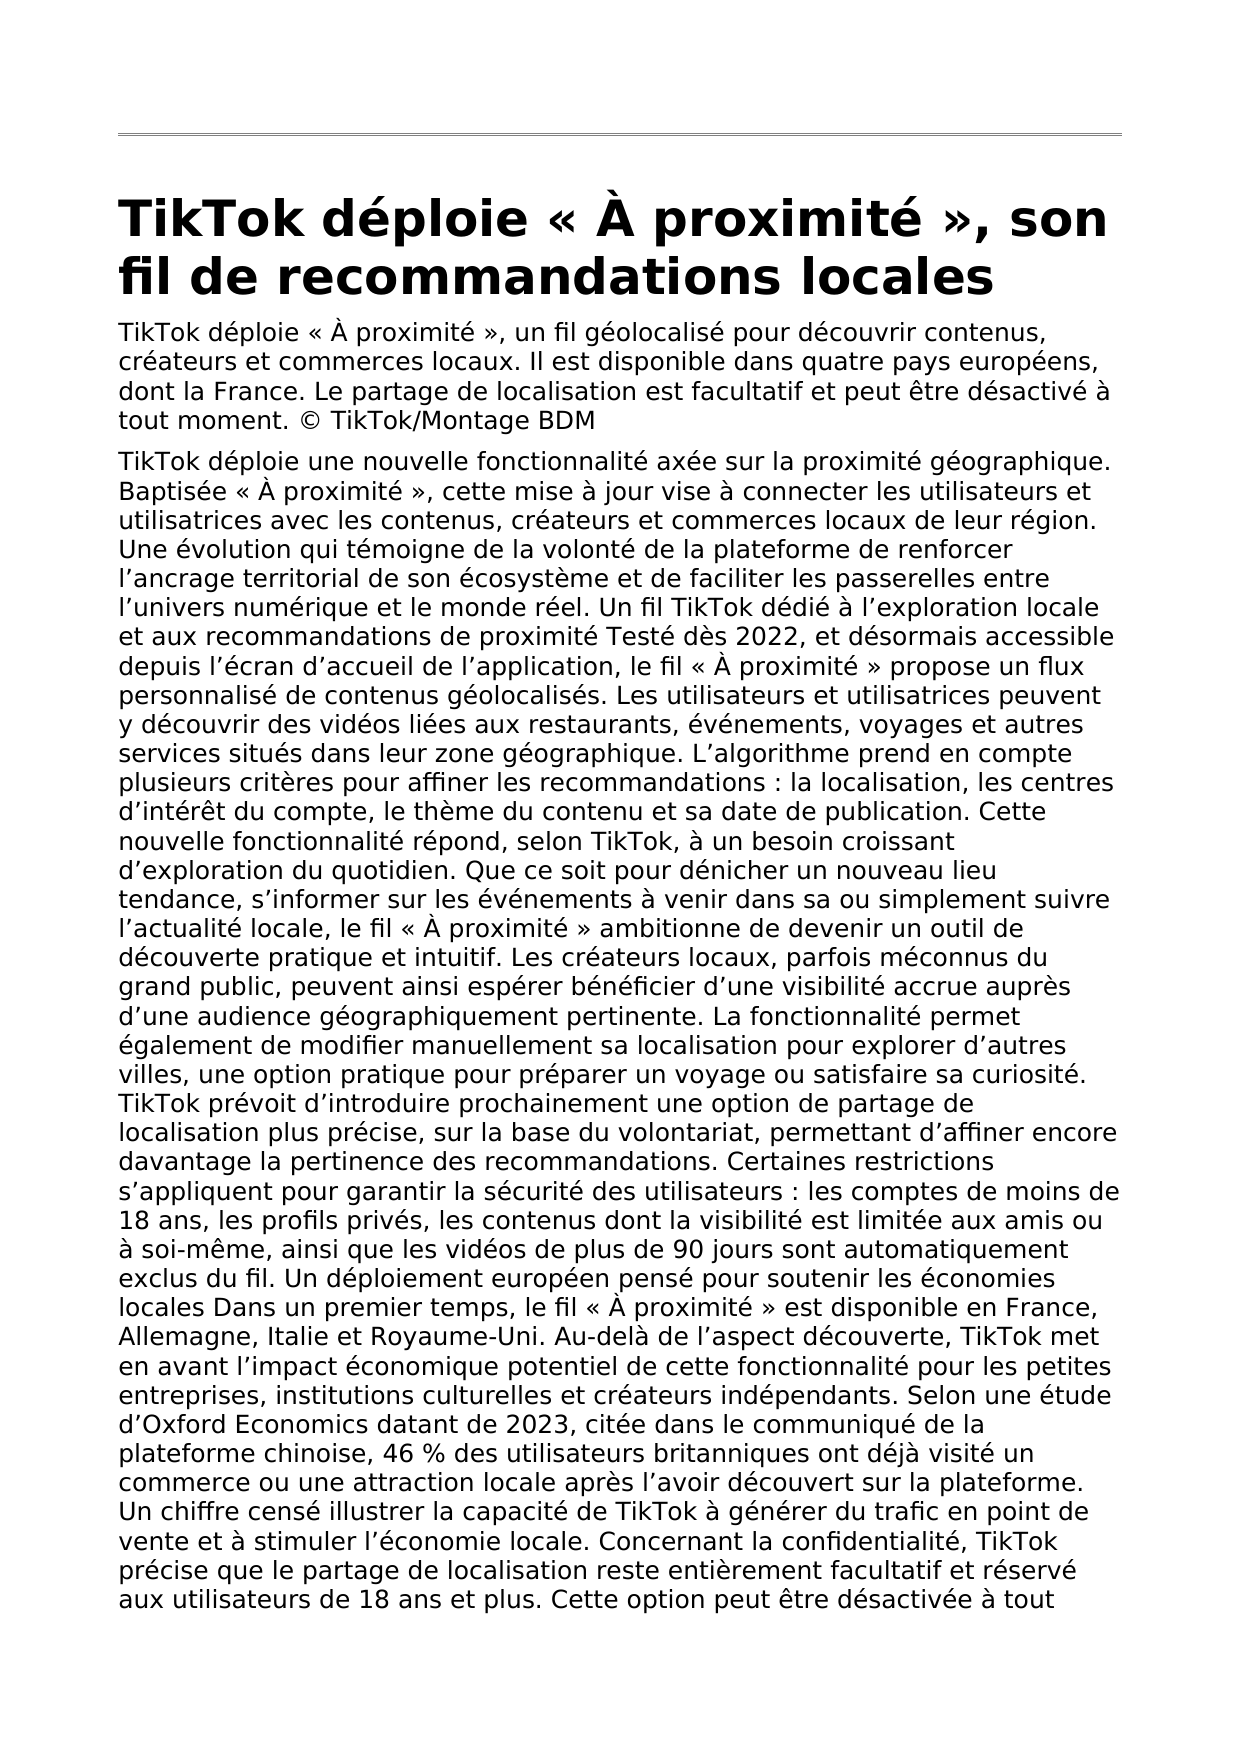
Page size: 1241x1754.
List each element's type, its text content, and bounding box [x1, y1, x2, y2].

text TikTok déploie « À proximité », un fil géolocalisé pour découvrir contenus, créateurs et commerces locaux. Il est disponible dans quatre pays européens, dont la France. Le partage de localisation est facultatif et peut être désactivé à tout moment. © TikTok/Montage BDM [118, 318, 1122, 435]
text TikTok déploie une nouvelle fonctionnalité axée sur la proximité géographique. Baptisée « À proximité », cette mise à jour vise à connecter les utilisateurs et utilisatrices avec les contenus, créateurs et commerces locaux de leur région. Une évolution qui témoigne de la volonté de la plateforme de renforcer l’ancrage territorial de son écosystème et de faciliter les passerelles entre l’univers numérique et le monde réel. Un fil TikTok dédié à l’exploration locale et aux recommandations de proximité Testé dès 2022, et désormais accessible depuis l’écran d’accueil de l’application, le fil « À proximité » propose un flux personnalisé de contenus géolocalisés. Les utilisateurs et utilisatrices peuvent y découvrir des vidéos liées aux restaurants, événements, voyages et autres services situés dans leur zone géographique. L’algorithme prend en compte plusieurs critères pour affiner les recommandations : la localisation, les centres d’intérêt du compte, le thème du contenu et sa date de publication. Cette nouvelle fonctionnalité répond, selon TikTok, à un besoin croissant d’exploration du quotidien. Que ce soit pour dénicher un nouveau lieu tendance, s’informer sur les événements à venir dans sa ou simplement suivre l’actualité locale, le fil « À proximité » ambitionne de devenir un outil de découverte pratique et intuitif. Les créateurs locaux, parfois méconnus du grand public, peuvent ainsi espérer bénéficier d’une visibilité accrue auprès d’une audience géographiquement pertinente. La fonctionnalité permet également de modifier manuellement sa localisation pour explorer d’autres villes, une option pratique pour préparer un voyage ou satisfaire sa curiosité. TikTok prévoit d’introduire prochainement une option de partage de localisation plus précise, sur la base du volontariat, permettant d’affiner encore davantage la pertinence des recommandations. Certaines restrictions s’appliquent pour garantir la sécurité des utilisateurs : les comptes de moins de 18 ans, les profils privés, les contenus dont la visibilité est limitée aux amis ou à soi-même, ainsi que les vidéos de plus de 90 jours sont automatiquement exclus du fil. Un déploiement européen pensé pour soutenir les économies locales Dans un premier temps, le fil « À proximité » est disponible en France, Allemagne, Italie et Royaume-Uni. Au-delà de l’aspect découverte, TikTok met en avant l’impact économique potentiel de cette fonctionnalité pour les petites entreprises, institutions culturelles et créateurs indépendants. Selon une étude d’Oxford Economics datant de 2023, citée dans le communiqué de la plateforme chinoise, 46 % des utilisateurs britanniques ont déjà visité un commerce ou une attraction locale après l’avoir découvert sur la plateforme. Un chiffre censé illustrer la capacité de TikTok à générer du trafic en point de vente et à stimuler l’économie locale. Concernant la confidentialité, TikTok précise que le partage de localisation reste entièrement facultatif et réservé aux utilisateurs de 18 ans et plus. Cette option peut être désactivée à tout [118, 448, 1122, 1614]
subtitle TikTok déploie « À proximité », son fil de recommandations locales [118, 189, 1122, 306]
